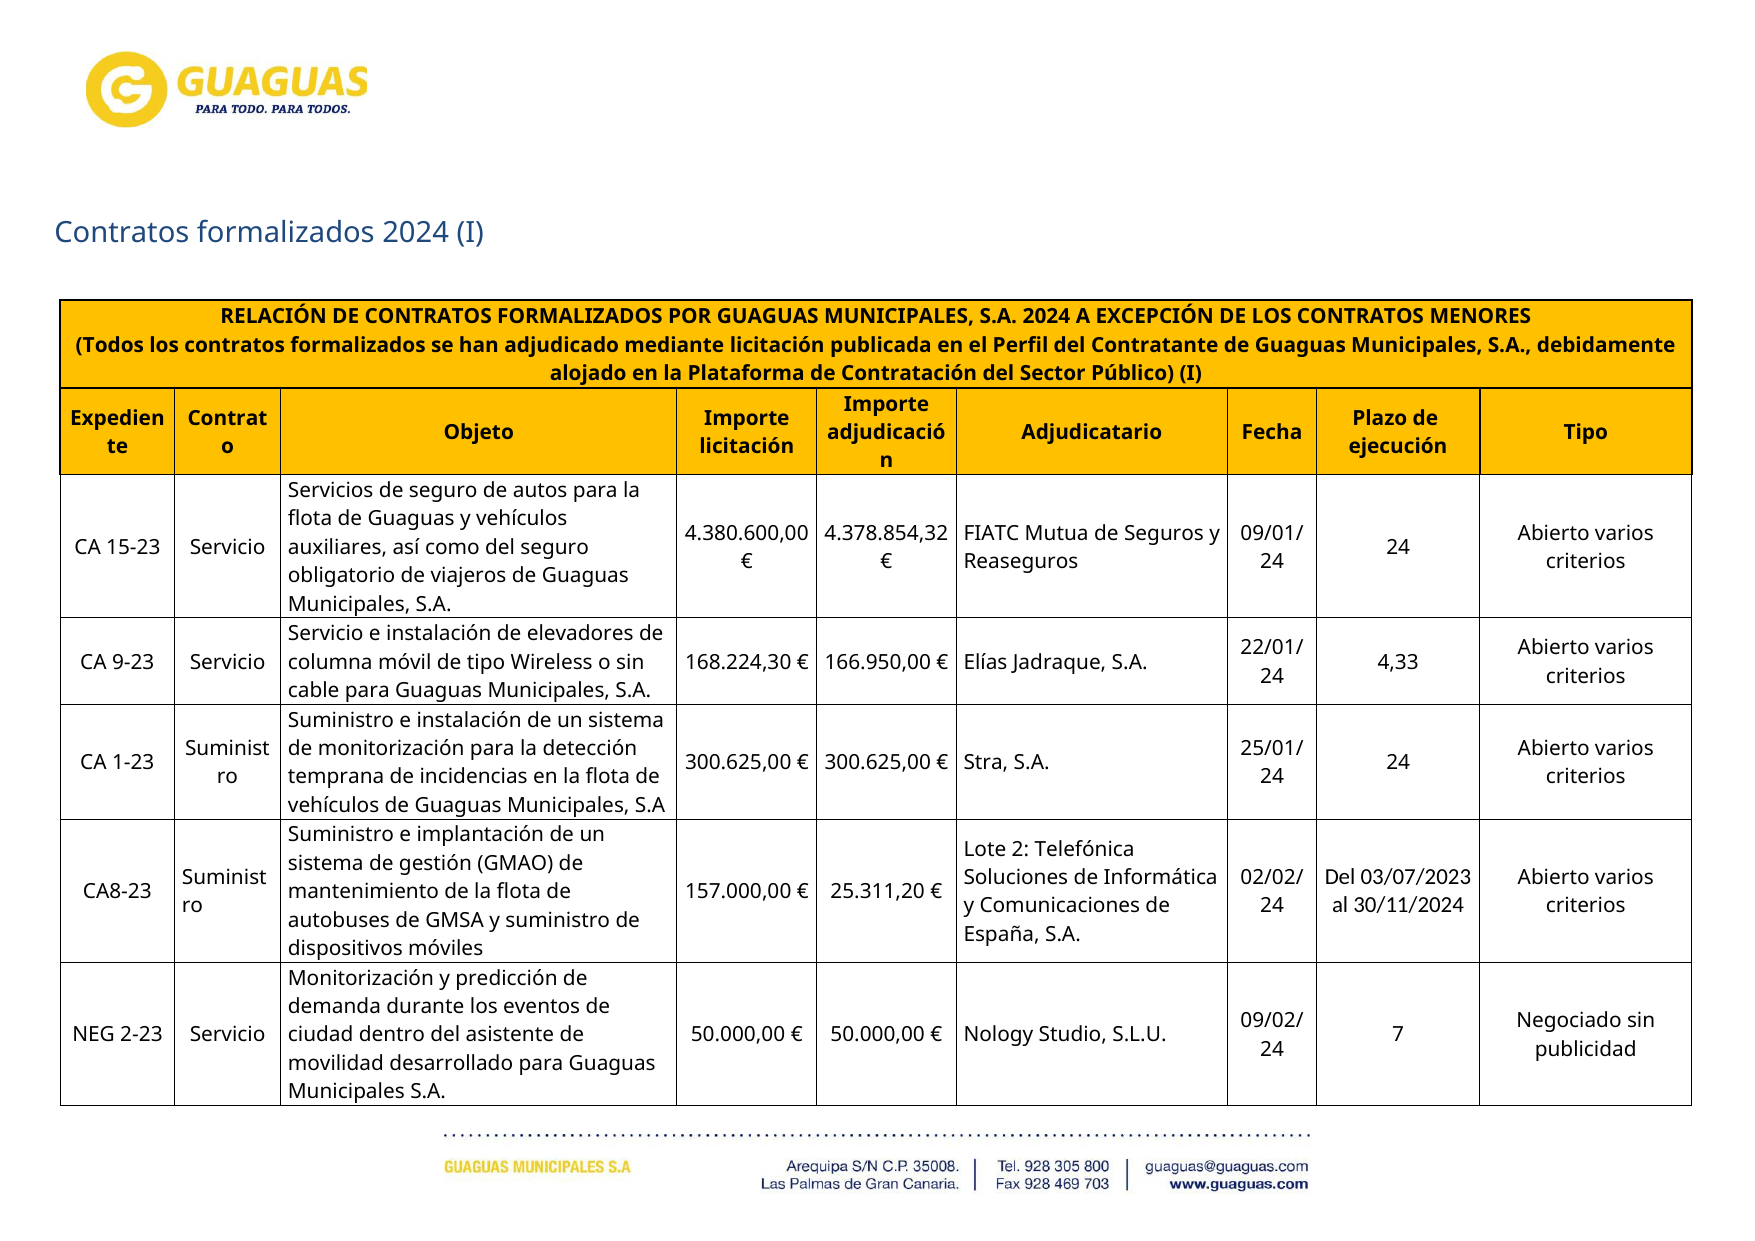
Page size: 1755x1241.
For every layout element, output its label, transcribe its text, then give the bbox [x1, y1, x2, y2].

table_cell Suministro e instalación de un sistema de monitorización para la detección temprana de incidencias en la flota de vehículos de Guaguas Municipales, S.A [281, 705, 676, 818]
table_cell Fecha [1228, 389, 1316, 474]
table_cell Contrato [175, 389, 280, 474]
table_cell 300.625,00 € [677, 705, 816, 818]
table_cell 50.000,00 € [817, 963, 956, 1105]
table_cell 168.224,30 € [677, 618, 816, 704]
table_header RELACIÓN DE CONTRATOS FORMALIZADOS POR GUAGUAS MUNICIPALES, S.A. 2024 A EXCEPCIÓN DE LOS CONTRATOS MENORES (Todos los contratos formalizados se han adjudicado mediante licitación publicada en el Perfil del Contratante de Guaguas Municipales, S.A., debidamente alojado en la Plataforma de Contratación del Sector Público) (I) [61, 301, 1691, 387]
table_cell Abierto varios criterios [1480, 618, 1691, 704]
table_cell 7 [1317, 963, 1479, 1105]
table_cell Servicio [175, 618, 280, 704]
table_cell Tipo [1481, 389, 1691, 474]
table_cell Importe licitación [677, 389, 816, 474]
table_cell CA 1-23 [61, 705, 174, 818]
table_cell 09/02/24 [1228, 963, 1316, 1105]
table_cell Expediente [61, 389, 174, 474]
table_cell 24 [1317, 705, 1479, 818]
table_cell Nology Studio, S.L.U. [957, 963, 1227, 1105]
table_cell Monitorización y predicción de demanda durante los eventos de ciudad dentro del asistente de movilidad desarrollado para Guaguas Municipales S.A. [281, 963, 676, 1105]
table_cell 25/01/24 [1228, 705, 1316, 818]
table_cell Importe adjudicación [817, 389, 956, 474]
table_cell Abierto varios criterios [1480, 820, 1691, 962]
table_cell CA 9-23 [61, 618, 174, 704]
table_cell Abierto varios criterios [1480, 705, 1691, 818]
table_cell Del 03/07/2023 al 30/11/2024 [1317, 820, 1479, 962]
table_cell Servicios de seguro de autos para la flota de Guaguas y vehículos auxiliares, así como del seguro obligatorio de viajeros de Guaguas Municipales, S.A. [281, 475, 676, 617]
table_cell Adjudicatario [957, 389, 1227, 474]
table_cell 24 [1317, 475, 1479, 617]
table_cell CA8-23 [61, 820, 174, 962]
table_cell 4,33 [1317, 618, 1479, 704]
table_cell 22/01/24 [1228, 618, 1316, 704]
table_cell 300.625,00 € [817, 705, 956, 818]
table_cell Servicio e instalación de elevadores de columna móvil de tipo Wireless o sin cable para Guaguas Municipales, S.A. [281, 618, 676, 704]
table_cell 4.378.854,32 € [817, 475, 956, 617]
table_cell 50.000,00 € [677, 963, 816, 1105]
table_cell 02/02/24 [1228, 820, 1316, 962]
table_cell NEG 2-23 [61, 963, 174, 1105]
table_cell Negociado sin publicidad [1480, 963, 1691, 1105]
table_cell Suministro [175, 705, 280, 818]
table_cell 157.000,00 € [677, 820, 816, 962]
table_cell Suministro [175, 820, 280, 962]
table_cell FIATC Mutua de Seguros y Reaseguros [957, 475, 1227, 617]
table_cell 09/01/24 [1228, 475, 1316, 617]
table_cell Elías Jadraque, S.A. [957, 618, 1227, 704]
table_cell 166.950,00 € [817, 618, 956, 704]
table_cell Lote 2: Telefónica Soluciones de Informática y Comunicaciones de España, S.A. [957, 820, 1227, 962]
table_cell Suministro e implantación de un sistema de gestión (GMAO) de mantenimiento de la flota de autobuses de GMSA y suministro de dispositivos móviles [281, 820, 676, 962]
table_cell 4.380.600,00 € [677, 475, 816, 617]
table_cell Servicio [175, 963, 280, 1105]
table_cell Abierto varios criterios [1480, 475, 1691, 617]
text Contratos formalizados 2024 (I) [54, 211, 1694, 251]
table_cell Objeto [281, 389, 676, 474]
table_cell Plazo de ejecución [1317, 389, 1479, 474]
table_cell 25.311,20 € [817, 820, 956, 962]
table_cell Stra, S.A. [957, 705, 1227, 818]
table_cell Servicio [175, 475, 280, 617]
table_cell CA 15-23 [61, 475, 174, 617]
